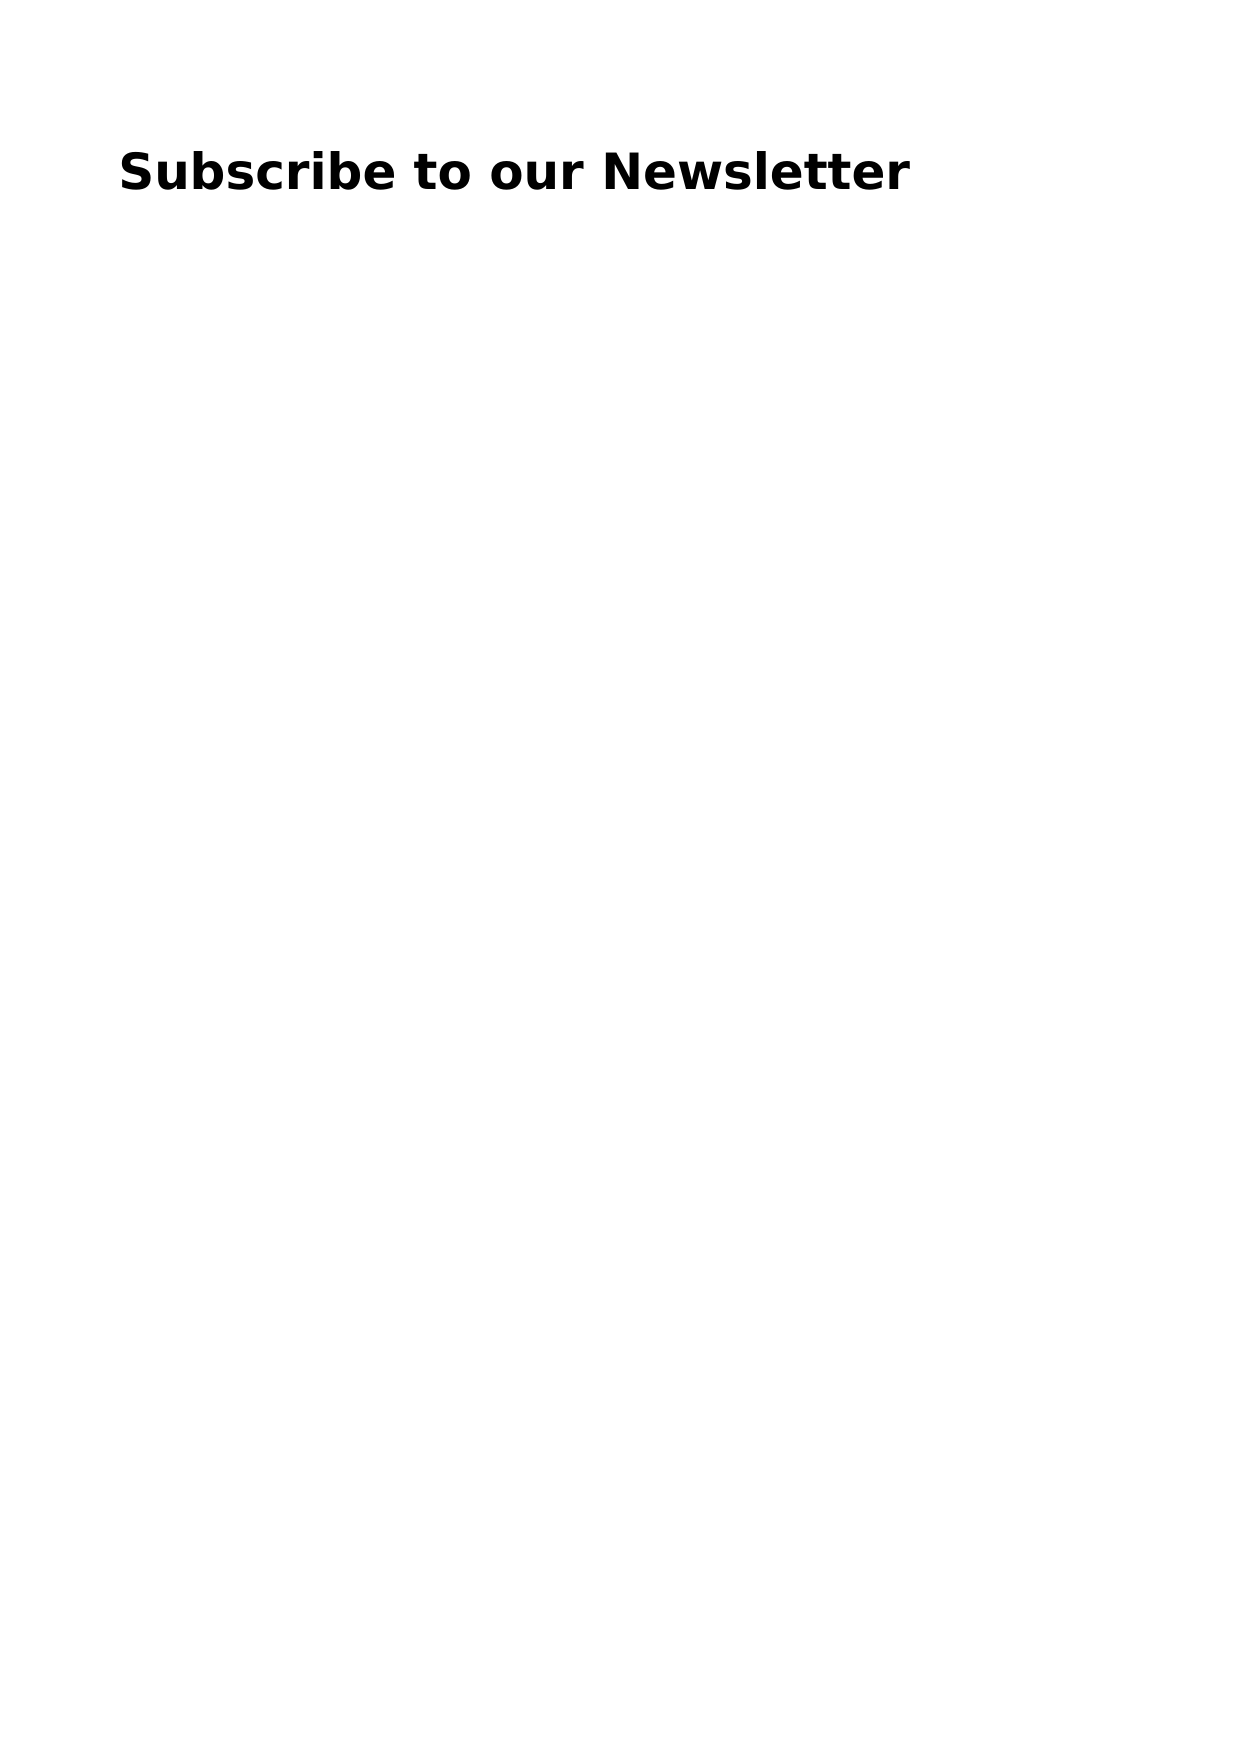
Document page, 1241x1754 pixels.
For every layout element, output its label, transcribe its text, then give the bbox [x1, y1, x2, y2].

subtitle Subscribe to our Newsletter [118, 143, 1122, 201]
